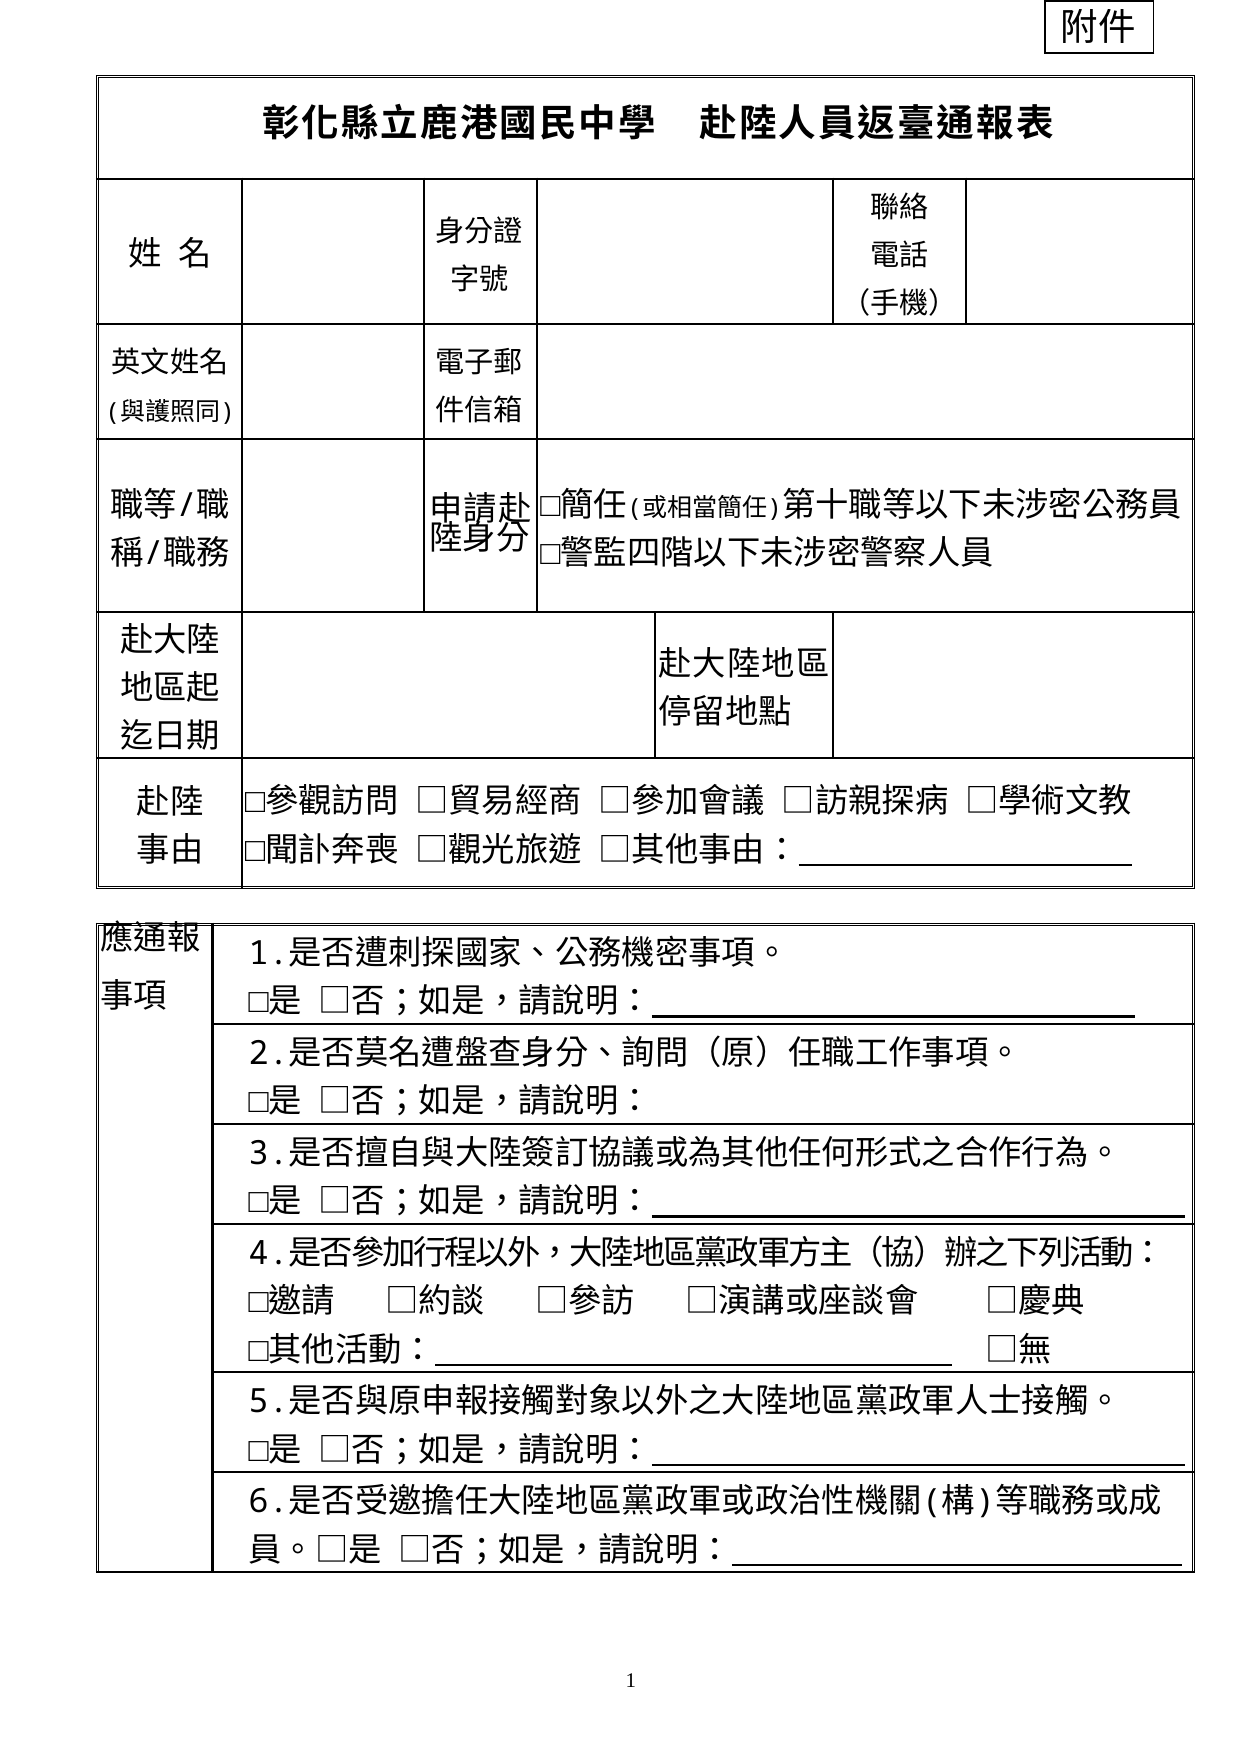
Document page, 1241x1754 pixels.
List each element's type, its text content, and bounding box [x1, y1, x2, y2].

table_cell 3.是否擅自與大陸簽訂協議或為其他任何形式之合作行為。 □是 □否；如是，請說明： [214, 1125, 1192, 1223]
table_cell 聯絡 電話 （手機） [834, 180, 965, 323]
table_cell 4.是否參加行程以外，大陸地區黨政軍方主（協）辦之下列活動： □邀請 □約談 □參訪 □演講或座談會 □慶典 □其他活動： □無 [214, 1225, 1192, 1371]
table_cell □簡任(或相當簡任)第十職等以下未涉密公務員 □警監四階以下未涉密警察人員 [538, 440, 1192, 611]
table_cell [834, 613, 1192, 757]
table_cell [243, 180, 423, 323]
table_cell 赴陸 事由 [99, 759, 241, 886]
table_cell 申請赴陸身分 [425, 440, 536, 611]
table_cell [243, 440, 423, 611]
text 附件 [1060, 9, 1138, 44]
table_cell [538, 180, 832, 323]
table_header 應通報 事項 [99, 926, 211, 1571]
table_cell [967, 180, 1192, 323]
table_cell 赴大陸地區停留地點 [656, 613, 832, 757]
table_cell 2.是否莫名遭盤查身分、詢問（原）任職工作事項。 □是 □否；如是，請說明： [214, 1025, 1192, 1123]
table_cell 6.是否受邀擔任大陸地區黨政軍或政治性機關(構)等職務或成員。□是 □否；如是，請說明： [214, 1473, 1192, 1571]
table_cell [243, 613, 654, 757]
table_cell 赴大陸地區起迄日期 [99, 613, 241, 757]
table_header 彰化縣立鹿港國民中學 赴陸人員返臺通報表 [99, 78, 1192, 177]
table_cell [538, 325, 1192, 438]
table_header 1.是否遭刺探國家、公務機密事項。 □是 □否；如是，請說明： [214, 926, 1192, 1023]
table_cell 職等/職稱/職務 [99, 440, 241, 611]
table_cell 電子郵件信箱 [425, 325, 536, 438]
table_cell 身分證字號 [425, 180, 536, 323]
table_cell 英文姓名 (與護照同) [99, 325, 241, 438]
table_cell 姓 名 [99, 180, 241, 323]
table_cell [243, 325, 423, 438]
table_cell 5.是否與原申報接觸對象以外之大陸地區黨政軍人士接觸。 □是 □否；如是，請說明： [214, 1373, 1192, 1471]
table_cell □參觀訪問 □貿易經商 □參加會議 □訪親探病 □學術文教 □聞訃奔喪 □觀光旅遊 □其他事由： [243, 759, 1192, 886]
